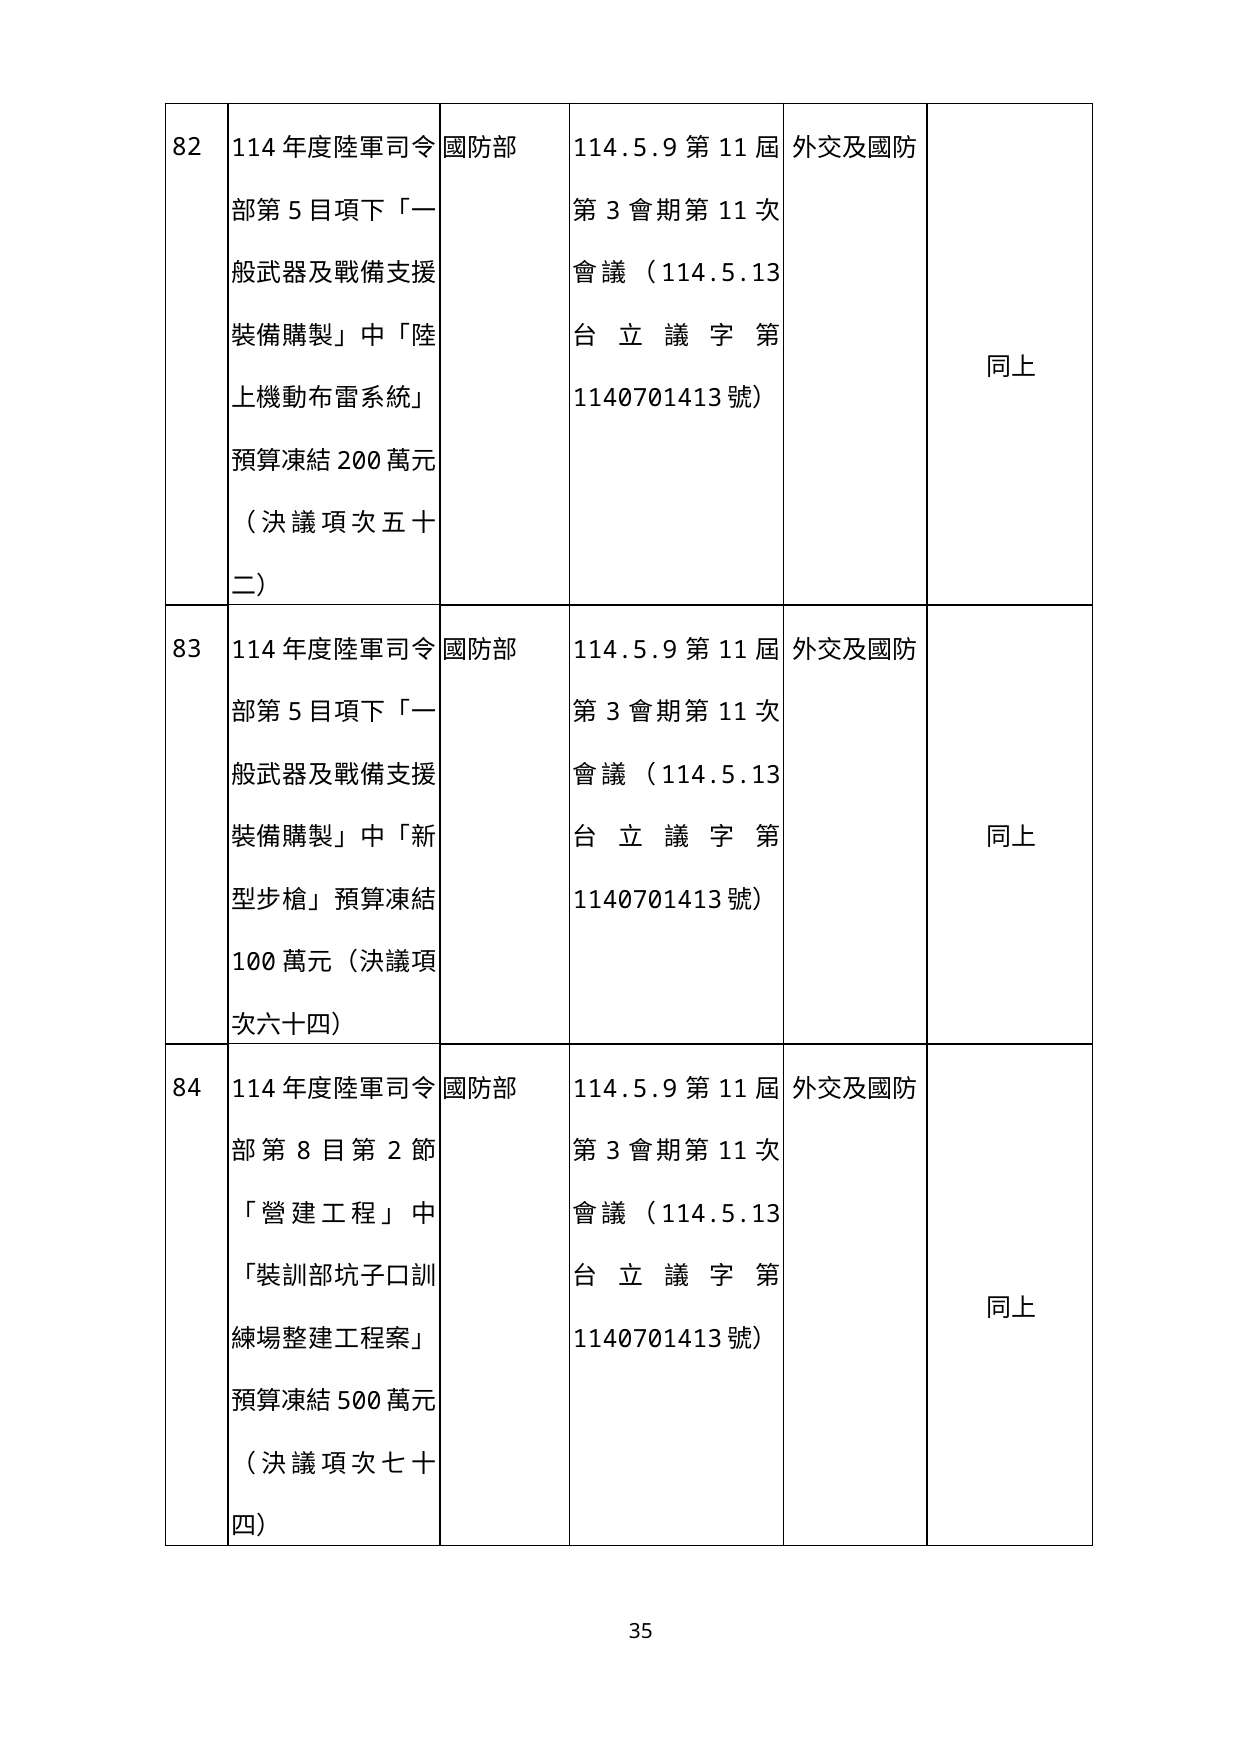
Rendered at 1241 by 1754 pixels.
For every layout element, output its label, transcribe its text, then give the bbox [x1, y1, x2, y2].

table_cell 同上 [928, 104, 1092, 604]
table_cell 114.5.9第11屆第3會期第11次會議（114.5.13台立議字第1140701413號） [570, 1045, 783, 1545]
table_cell 114年度陸軍司令部第5目項下「一般武器及戰備支援裝備購製」中「陸上機動布雷系統」預算凍結200萬元（決議項次五十二） [229, 104, 439, 604]
table_cell 114年度陸軍司令部第8目第2節「營建工程」中「裝訓部坑子口訓練場整建工程案」預算凍結500萬元（決議項次七十四） [229, 1044, 439, 1545]
table_cell 外交及國防 [784, 606, 926, 1043]
table_cell [166, 606, 227, 1043]
table_cell 114年度陸軍司令部第5目項下「一般武器及戰備支援裝備購製」中「新型步槍」預算凍結100萬元（決議項次六十四） [229, 605, 439, 1043]
table_cell 114.5.9第11屆第3會期第11次會議（114.5.13台立議字第1140701413號） [570, 104, 783, 604]
table_cell 外交及國防 [784, 104, 926, 604]
table_cell 外交及國防 [784, 1045, 926, 1545]
table_cell [166, 104, 227, 604]
table_cell 國防部 [441, 1045, 569, 1545]
table_cell 114.5.9第11屆第3會期第11次會議（114.5.13台立議字第1140701413號） [570, 606, 783, 1043]
table_cell [166, 1045, 227, 1545]
table_cell 國防部 [441, 606, 569, 1043]
table_cell 同上 [928, 1045, 1092, 1545]
table_cell 同上 [928, 606, 1092, 1043]
table_cell 國防部 [441, 104, 569, 604]
